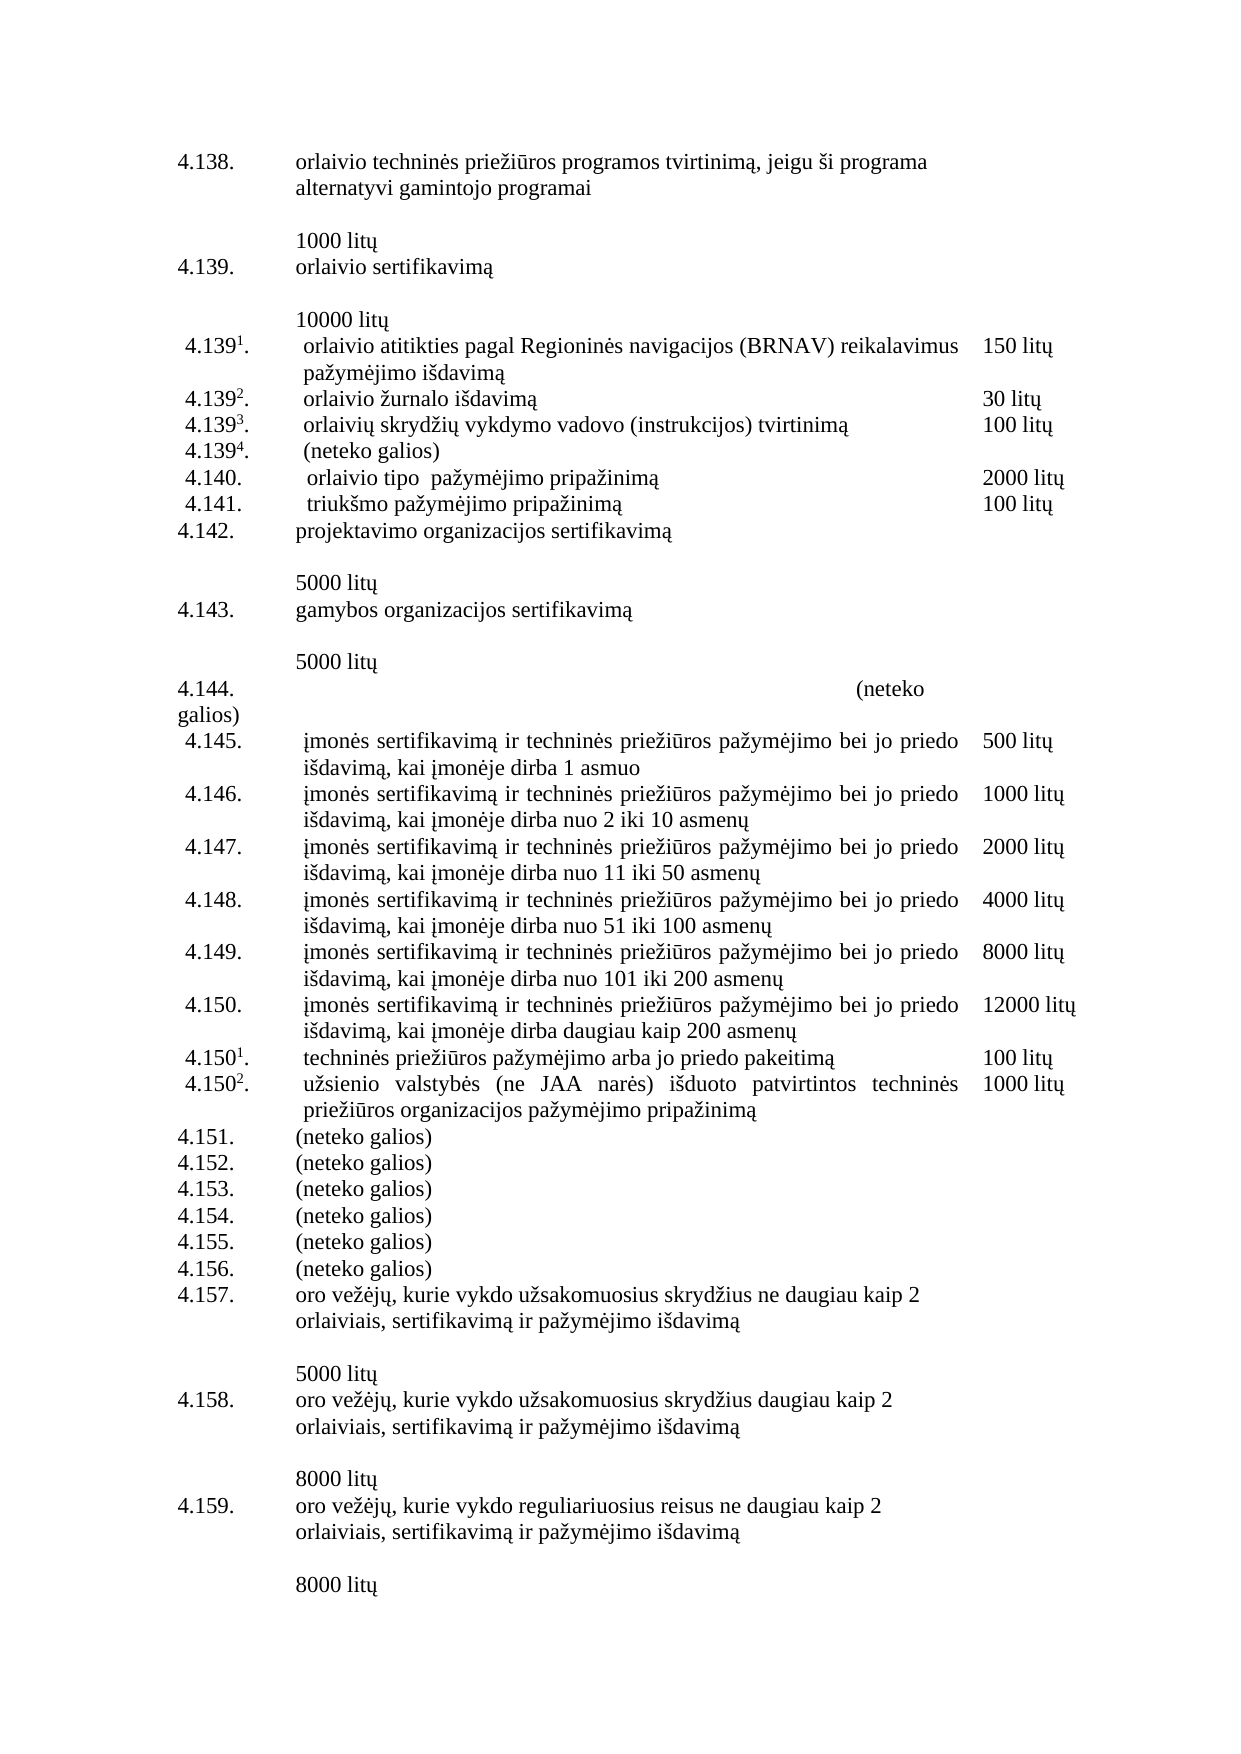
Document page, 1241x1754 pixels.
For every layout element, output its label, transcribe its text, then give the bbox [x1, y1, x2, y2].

table_cell techninės priežiūros pažymėjimo arba jo priedo pakeitimą [292, 1044, 971, 1070]
table_cell 100 litų [971, 490, 1144, 517]
table_cell 4000 litų [971, 886, 1144, 938]
table_cell [971, 438, 1144, 464]
table_cell 1000 litų [971, 1070, 1144, 1123]
text 4.157. oro vežėjų, kurie vykdo užsakomuosius skrydžius ne daugiau kaip 2 orlaiviais, sertifikavimą ir pažymėjimo išdavimą 5000 litų [177, 1281, 945, 1386]
table_cell 12000 litų [971, 991, 1144, 1044]
text 4.153. (neteko galios) [177, 1176, 945, 1202]
table_cell (neteko galios) [292, 438, 971, 464]
table_header orlaivio atitikties pagal Regioninės navigacijos (BRNAV) reikalavimus pažymėjimo išdavimą [292, 332, 971, 385]
text 4.143. gamybos organizacijos sertifikavimą 5000 litų [177, 596, 945, 675]
table_cell 2000 litų [971, 833, 1144, 886]
table_cell 4.141. [174, 490, 292, 517]
table_cell 4.140. [174, 464, 292, 490]
text 4.158. oro vežėjų, kurie vykdo užsakomuosius skrydžius daugiau kaip 2 orlaiviais, sertifikavimą ir pažymėjimo išdavimą 8000 litų [177, 1386, 945, 1492]
table_cell 4.148. [174, 886, 292, 938]
table_header 500 litų [971, 728, 1144, 780]
list (neteko galios) [177, 675, 945, 727]
text 4.159. oro vežėjų, kurie vykdo reguliariuosius reisus ne daugiau kaip 2 orlaiviais, sertifikavimą ir pažymėjimo išdavimą 8000 litų [177, 1492, 945, 1597]
table_cell 4.149. [174, 938, 292, 991]
table_cell įmonės sertifikavimą ir techninės priežiūros pažymėjimo bei jo priedo išdavimą, kai įmonėje dirba nuo 101 iki 200 asmenų [292, 938, 971, 991]
table_cell triukšmo pažymėjimo pripažinimą [292, 490, 971, 517]
table_cell 4.147. [174, 833, 292, 886]
table_cell įmonės sertifikavimą ir techninės priežiūros pažymėjimo bei jo priedo išdavimą, kai įmonėje dirba daugiau kaip 200 asmenų [292, 991, 971, 1044]
table_cell 4.146. [174, 780, 292, 833]
table_cell įmonės sertifikavimą ir techninės priežiūros pažymėjimo bei jo priedo išdavimą, kai įmonėje dirba nuo 2 iki 10 asmenų [292, 780, 971, 833]
table_header 4.145. [174, 728, 292, 780]
table_cell įmonės sertifikavimą ir techninės priežiūros pažymėjimo bei jo priedo išdavimą, kai įmonėje dirba nuo 11 iki 50 asmenų [292, 833, 971, 886]
table_cell orlaivio žurnalo išdavimą [292, 385, 971, 411]
table_cell 4.1393. [174, 411, 292, 438]
table_cell 4.1502. [174, 1070, 292, 1123]
table_cell 100 litų [971, 1044, 1144, 1070]
text 4.139. orlaivio sertifikavimą 10000 litų [177, 253, 945, 332]
text 4.154. (neteko galios) [177, 1202, 945, 1228]
table_cell 100 litų [971, 411, 1144, 438]
table_header 150 litų [971, 332, 1144, 385]
table_cell įmonės sertifikavimą ir techninės priežiūros pažymėjimo bei jo priedo išdavimą, kai įmonėje dirba nuo 51 iki 100 asmenų [292, 886, 971, 938]
table_cell 4.150. [174, 991, 292, 1044]
text 4.156. (neteko galios) [177, 1254, 945, 1281]
table_cell orlaivio tipo pažymėjimo pripažinimą [292, 464, 971, 490]
text 4.155. (neteko galios) [177, 1228, 945, 1254]
text 4.152. (neteko galios) [177, 1149, 945, 1176]
table_cell 4.1501. [174, 1044, 292, 1070]
table_cell 1000 litų [971, 780, 1144, 833]
table_cell užsienio valstybės (ne JAA narės) išduoto patvirtintos techninės priežiūros organizacijos pažymėjimo pripažinimą [292, 1070, 971, 1123]
table_cell 8000 litų [971, 938, 1144, 991]
text 4.138. orlaivio techninės priežiūros programos tvirtinimą, jeigu ši programa alternatyvi gamintojo programai 1000 litų [177, 148, 945, 253]
table_header 4.1391. [174, 332, 292, 385]
table_cell 4.1394. [174, 438, 292, 464]
text 4.151. (neteko galios) [177, 1123, 945, 1149]
table_cell orlaivių skrydžių vykdymo vadovo (instrukcijos) tvirtinimą [292, 411, 971, 438]
text 4.142. projektavimo organizacijos sertifikavimą 5000 litų [177, 517, 945, 596]
table_cell 4.1392. [174, 385, 292, 411]
table_cell 30 litų [971, 385, 1144, 411]
table_header įmonės sertifikavimą ir techninės priežiūros pažymėjimo bei jo priedo išdavimą, kai įmonėje dirba 1 asmuo [292, 728, 971, 780]
table_cell 2000 litų [971, 464, 1144, 490]
